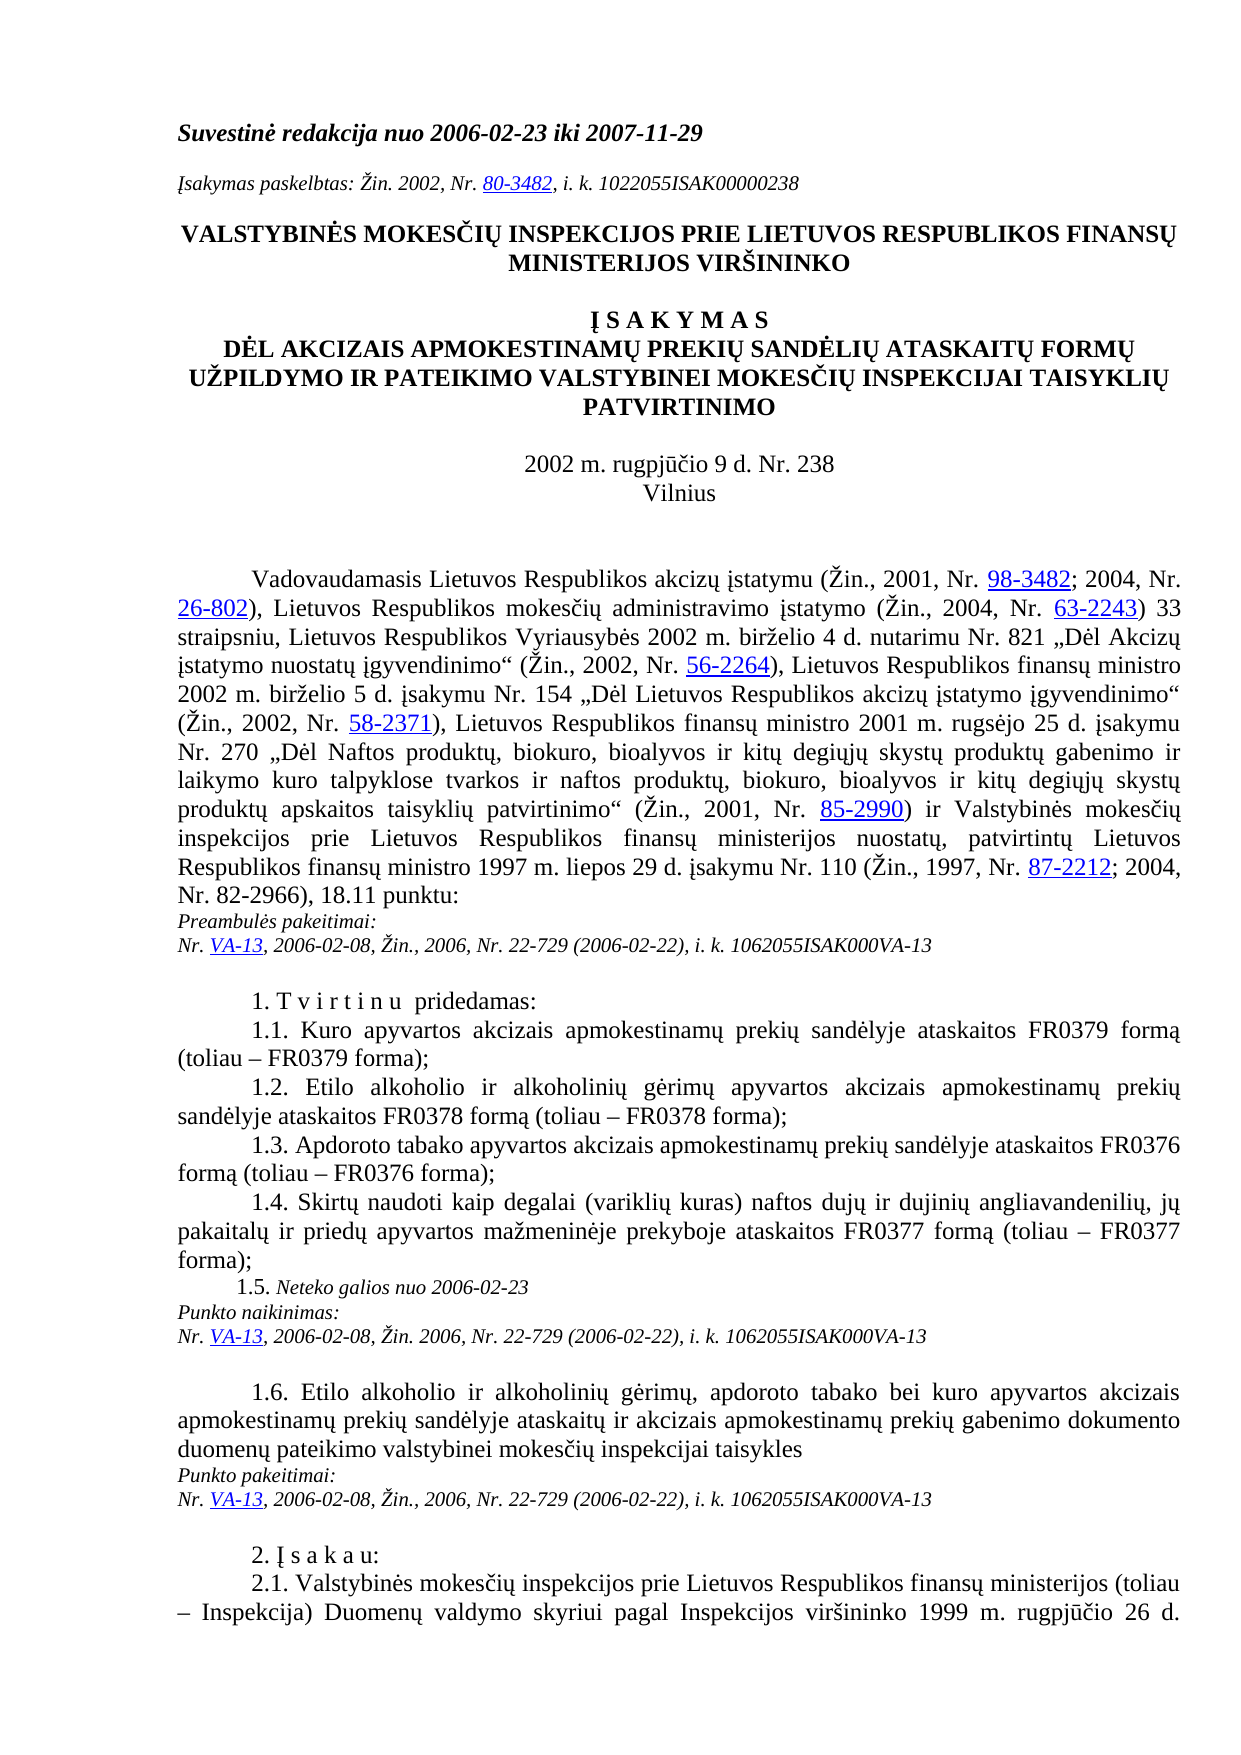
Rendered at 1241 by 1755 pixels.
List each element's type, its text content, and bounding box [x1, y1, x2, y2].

text 1.3. Apdoroto tabako apyvartos akcizais apmokestinamų prekių sandėlyje ataskaitos FR0376 formą (toliau – FR0376 forma); [177, 1130, 1181, 1187]
text Vadovaudamasis Lietuvos Respublikos akcizų įstatymu (Žin., 2001, Nr. 98-3482; 2004, Nr. 26-802), Lietuvos Respublikos mokesčių administravimo įstatymo (Žin., 2004, Nr. 63-2243) 33 straipsniu, Lietuvos Respublikos Vyriausybės 2002 m. birželio 4 d. nutarimu Nr. 821 „Dėl Akcizų įstatymo nuostatų įgyvendinimo“ (Žin., 2002, Nr. 56-2264), Lietuvos Respublikos finansų ministro 2002 m. birželio 5 d. įsakymu Nr. 154 „Dėl Lietuvos Respublikos akcizų įstatymo įgyvendinimo“ (Žin., 2002, Nr. 58-2371), Lietuvos Respublikos finansų ministro 2001 m. rugsėjo 25 d. įsakymu Nr. 270 „Dėl Naftos produktų, biokuro, bioalyvos ir kitų degiųjų skystų produktų gabenimo ir laikymo kuro talpyklose tvarkos ir naftos produktų, biokuro, bioalyvos ir kitų degiųjų skystų produktų apskaitos taisyklių patvirtinimo“ (Žin., 2001, Nr. 85-2990) ir Valstybinės mokesčių inspekcijos prie Lietuvos Respublikos finansų ministerijos nuostatų, patvirtintų Lietuvos Respublikos finansų ministro 1997 m. liepos 29 d. įsakymu Nr. 110 (Žin., 1997, Nr. 87-2212; 2004, Nr. 82-2966), 18.11 punktu: [177, 564, 1181, 909]
text Punkto naikinimas: [177, 1300, 1181, 1324]
text Suvestinė redakcija nuo 2006-02-23 iki 2007-11-29 [177, 118, 1181, 147]
text 1.1. Kuro apyvartos akcizais apmokestinamų prekių sandėlyje ataskaitos FR0379 formą (toliau – FR0379 forma); [177, 1015, 1181, 1072]
text 2002 m. rugpjūčio 9 d. Nr. 238 [177, 449, 1181, 478]
text 1.5. Neteko galios nuo 2006-02-23 [177, 1273, 1181, 1300]
text Nr. VA-13, 2006-02-08, Žin., 2006, Nr. 22-729 (2006-02-22), i. k. 1062055ISAK000VA-13 [177, 933, 1181, 957]
text VALSTYBINĖS MOKESČIŲ INSPEKCIJOS PRIE LIETUVOS RESPUBLIKOS FINANSŲ MINISTERIJOS VIRŠININKO [177, 219, 1181, 277]
text Įsakymas paskelbtas: Žin. 2002, Nr. 80-3482, i. k. 1022055ISAK00000238 [177, 171, 1181, 195]
text Vilnius [177, 478, 1181, 507]
text 1.6. Etilo alkoholio ir alkoholinių gėrimų, apdoroto tabako bei kuro apyvartos akcizais apmokestinamų prekių sandėlyje ataskaitų ir akcizais apmokestinamų prekių gabenimo dokumento duomenų pateikimo valstybinei mokesčių inspekcijai taisykles [177, 1377, 1181, 1463]
text 1.2. Etilo alkoholio ir alkoholinių gėrimų apyvartos akcizais apmokestinamų prekių sandėlyje ataskaitos FR0378 formą (toliau – FR0378 forma); [177, 1072, 1181, 1130]
text Preambulės pakeitimai: [177, 909, 1181, 933]
text 2. Įsakau: [177, 1540, 1181, 1568]
text Nr. VA-13, 2006-02-08, Žin., 2006, Nr. 22-729 (2006-02-22), i. k. 1062055ISAK000VA-13 [177, 1487, 1181, 1511]
text DĖL AKCIZAIS APMOKESTINAMŲ PREKIŲ SANDĖLIŲ ATASKAITŲ FORMŲ UŽPILDYMO IR PATEIKIMO VALSTYBINEI MOKESČIŲ INSPEKCIJAI TAISYKLIŲ PATVIRTINIMO [177, 334, 1181, 420]
text Nr. VA-13, 2006-02-08, Žin. 2006, Nr. 22-729 (2006-02-22), i. k. 1062055ISAK000VA-13 [177, 1324, 1181, 1348]
text 1.4. Skirtų naudoti kaip degalai (variklių kuras) naftos dujų ir dujinių angliavandenilių, jų pakaitalų ir priedų apyvartos mažmeninėje prekyboje ataskaitos FR0377 formą (toliau – FR0377 forma); [177, 1187, 1181, 1273]
text 1. Tvirtinu pridedamas: [177, 986, 1181, 1015]
text Į S A K Y M A S [177, 305, 1181, 334]
text Punkto pakeitimai: [177, 1463, 1181, 1487]
text 2.1. Valstybinės mokesčių inspekcijos prie Lietuvos Respublikos finansų ministerijos (toliau – Inspekcija) Duomenų valdymo skyriui pagal Inspekcijos viršininko 1999 m. rugpjūčio 26 d. [177, 1568, 1181, 1626]
